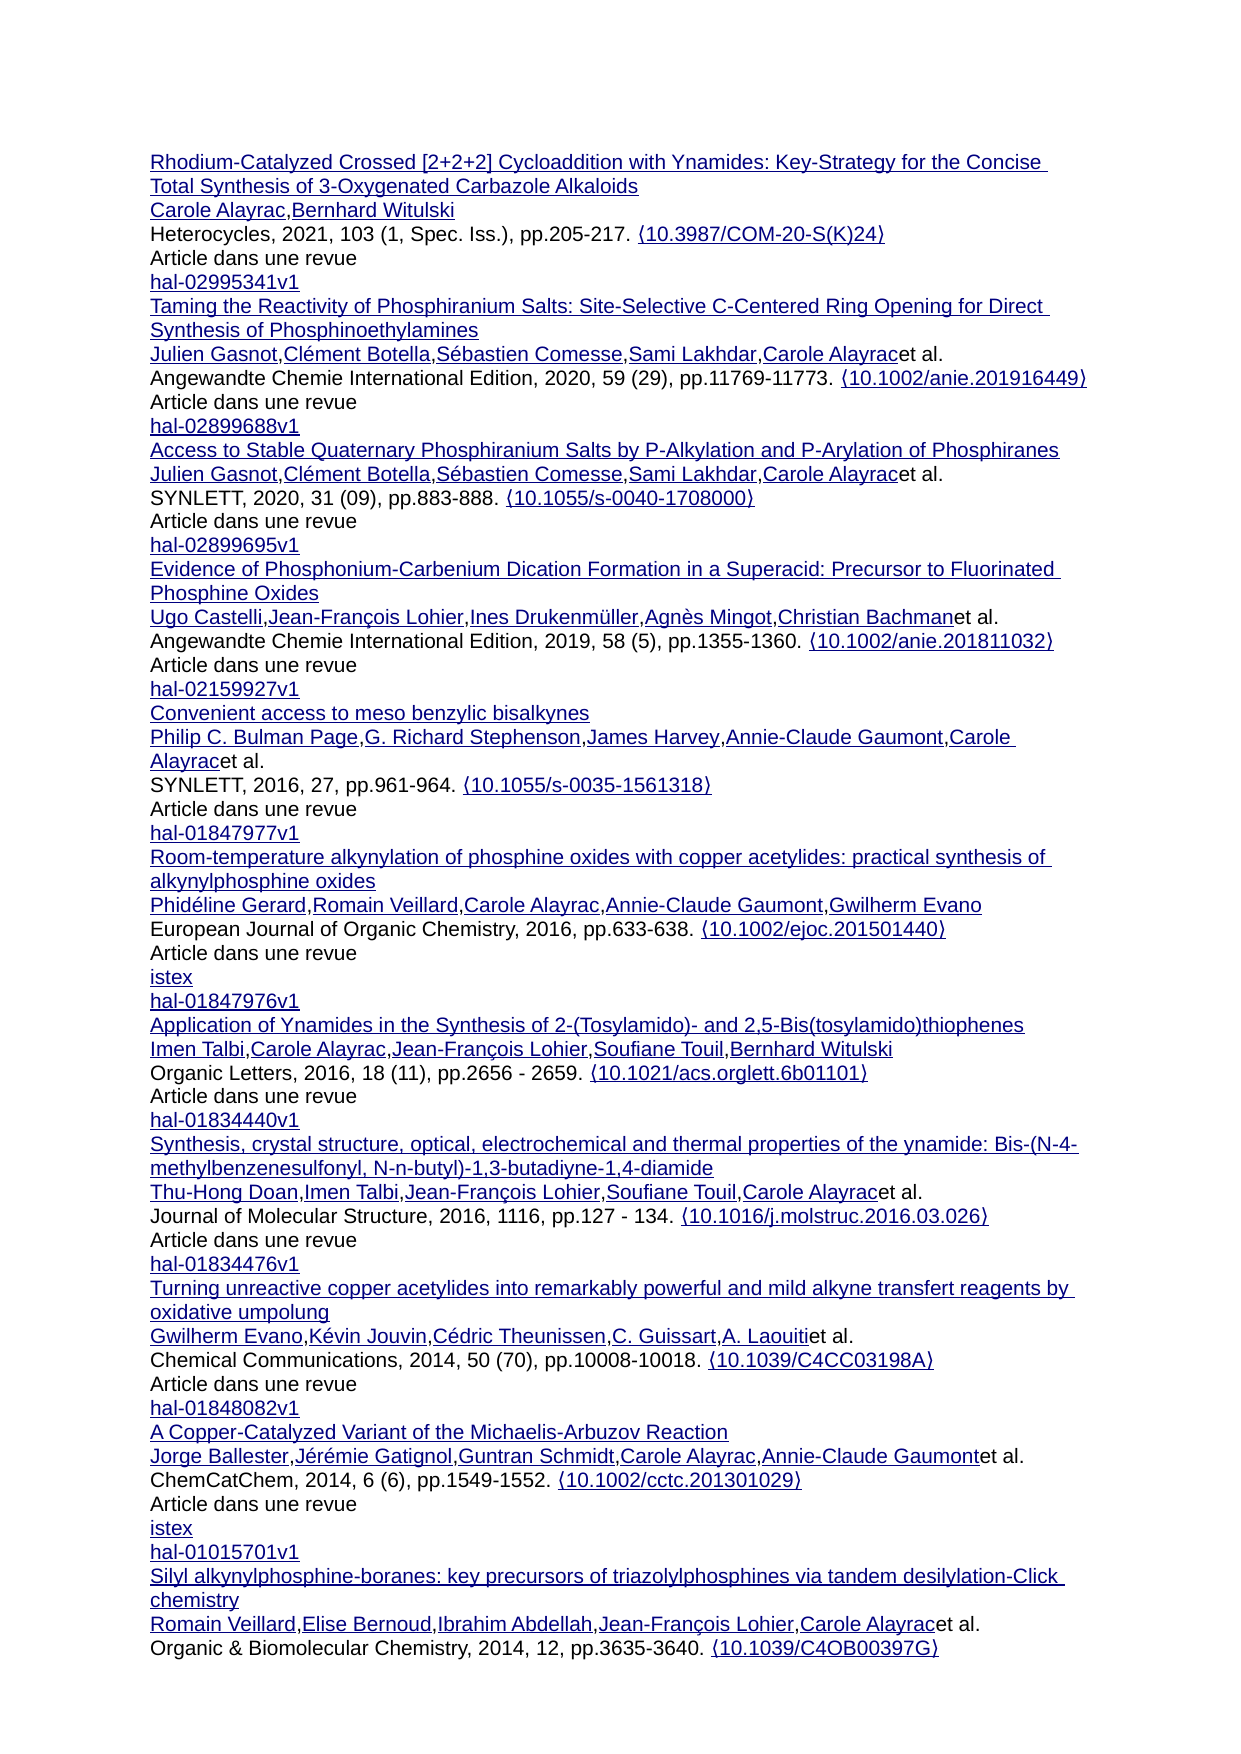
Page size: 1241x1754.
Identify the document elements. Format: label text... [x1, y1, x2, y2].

table_cell Rhodium-Catalyzed Crossed [2+2+2] Cycloaddition with Ynamides: Key-Strategy for the Concise Total Synthesis of 3-Oxygenated Carbazole Alkaloids Carole Alayrac,Bernhard Witulski Heterocycles, 2021, 103 (1, Spec. Iss.), pp.205-217. ⟨10.3987/COM-20-S(K)24⟩ Article dans une revue hal-02995341v1 [150, 150, 1090, 294]
table_cell Evidence of Phosphonium-Carbenium Dication Formation in a Superacid: Precursor to Fluorinated Phosphine Oxides Ugo Castelli,Jean-François Lohier,Ines Drukenmüller,Agnès Mingot,Christian Bachmanet al. Angewandte Chemie International Edition, 2019, 58 (5), pp.1355-1360. ⟨10.1002/anie.201811032⟩ Article dans une revue hal-02159927v1 [150, 557, 1090, 701]
table_cell A Copper-Catalyzed Variant of the Michaelis-Arbuzov Reaction Jorge Ballester,Jérémie Gatignol,Guntran Schmidt,Carole Alayrac,Annie-Claude Gaumontet al. ChemCatChem, 2014, 6 (6), pp.1549-1552. ⟨10.1002/cctc.201301029⟩ Article dans une revue istex hal-01015701v1 [150, 1420, 1090, 1563]
table_cell Access to Stable Quaternary Phosphiranium Salts by P-Alkylation and P-Arylation of Phosphiranes Julien Gasnot,Clément Botella,Sébastien Comesse,Sami Lakhdar,Carole Alayracet al. SYNLETT, 2020, 31 (09), pp.883-888. ⟨10.1055/s-0040-1708000⟩ Article dans une revue hal-02899695v1 [150, 438, 1090, 557]
table_cell Room-temperature alkynylation of phosphine oxides with copper acetylides: practical synthesis of alkynylphosphine oxides Phidéline Gerard,Romain Veillard,Carole Alayrac,Annie-Claude Gaumont,Gwilherm Evano European Journal of Organic Chemistry, 2016, pp.633-638. ⟨10.1002/ejoc.201501440⟩ Article dans une revue istex hal-01847976v1 [150, 845, 1090, 1012]
table_cell Synthesis, crystal structure, optical, electrochemical and thermal properties of the ynamide: Bis-(N-4-methylbenzenesulfonyl, N-n-butyl)-1,3-butadiyne-1,4-diamide Thu-Hong Doan,Imen Talbi,Jean-François Lohier,Soufiane Touil,Carole Alayracet al. Journal of Molecular Structure, 2016, 1116, pp.127 - 134. ⟨10.1016/j.molstruc.2016.03.026⟩ Article dans une revue hal-01834476v1 [150, 1132, 1090, 1276]
table_cell Convenient access to meso benzylic bisalkynes Philip C. Bulman Page,G. Richard Stephenson,James Harvey,Annie-Claude Gaumont,Carole Alayracet al. SYNLETT, 2016, 27, pp.961-964. ⟨10.1055/s-0035-1561318⟩ Article dans une revue hal-01847977v1 [150, 701, 1090, 845]
table_cell Turning unreactive copper acetylides into remarkably powerful and mild alkyne transfert reagents by oxidative umpolung Gwilherm Evano,Kévin Jouvin,Cédric Theunissen,C. Guissart,A. Laouitiet al. Chemical Communications, 2014, 50 (70), pp.10008-10018. ⟨10.1039/C4CC03198A⟩ Article dans une revue hal-01848082v1 [150, 1276, 1090, 1420]
table_cell Silyl alkynylphosphine-boranes: key precursors of triazolylphosphines via tandem desilylation-Click chemistry Romain Veillard,Elise Bernoud,Ibrahim Abdellah,Jean-François Lohier,Carole Alayracet al. Organic & Biomolecular Chemistry, 2014, 12, pp.3635-3640. ⟨10.1039/C4OB00397G⟩ [150, 1564, 1090, 1659]
table_cell Taming the Reactivity of Phosphiranium Salts: Site‐Selective C‐Centered Ring Opening for Direct Synthesis of Phosphinoethylamines Julien Gasnot,Clément Botella,Sébastien Comesse,Sami Lakhdar,Carole Alayracet al. Angewandte Chemie International Edition, 2020, 59 (29), pp.11769-11773. ⟨10.1002/anie.201916449⟩ Article dans une revue hal-02899688v1 [150, 294, 1090, 437]
table_cell Application of Ynamides in the Synthesis of 2-(Tosylamido)- and 2,5-Bis(tosylamido)thiophenes Imen Talbi,Carole Alayrac,Jean-François Lohier,Soufiane Touil,Bernhard Witulski Organic Letters, 2016, 18 (11), pp.2656 - 2659. ⟨10.1021/acs.orglett.6b01101⟩ Article dans une revue hal-01834440v1 [150, 1013, 1090, 1132]
